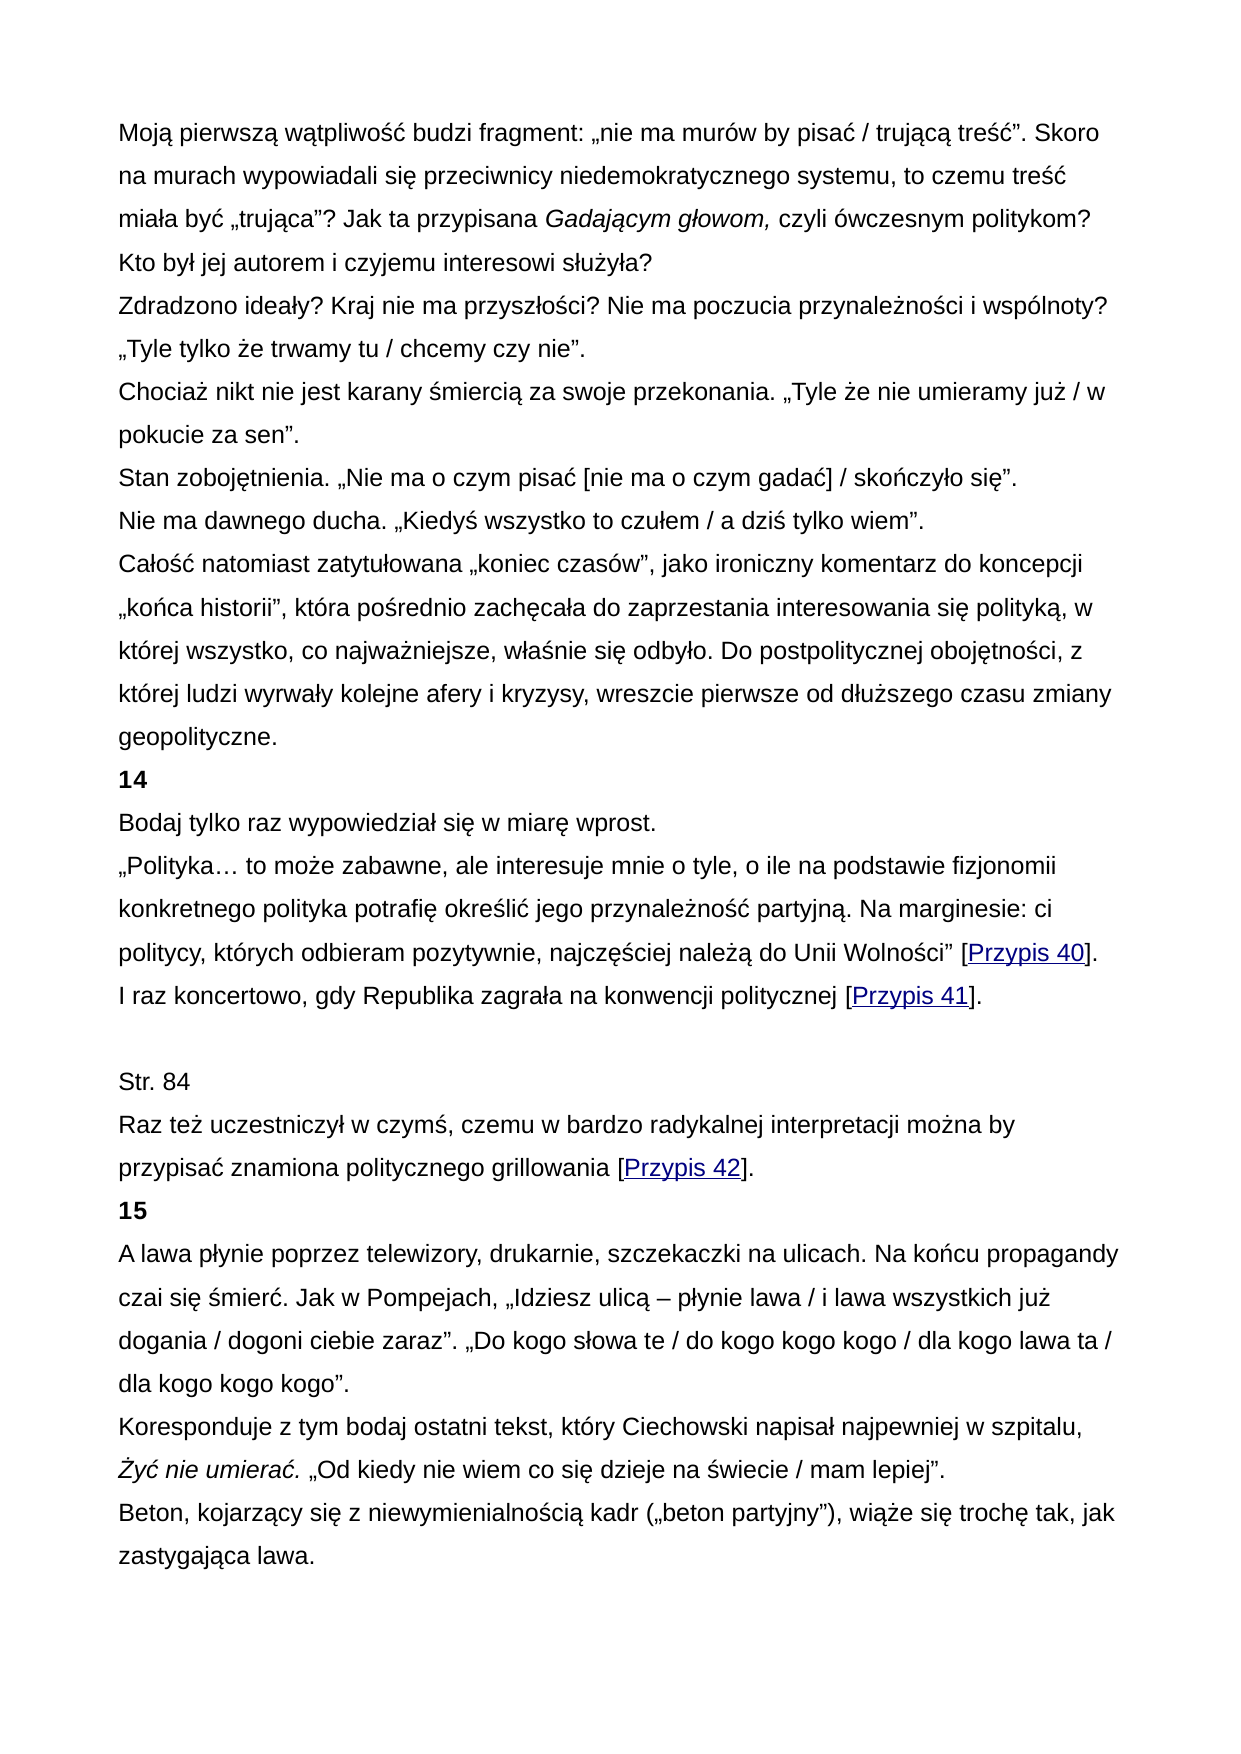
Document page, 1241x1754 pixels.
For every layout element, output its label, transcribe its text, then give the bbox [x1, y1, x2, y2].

text Chociaż nikt nie jest karany śmiercią za swoje przekonania. „Tyle że nie umieramy już / w pokucie za sen”. [118, 377, 1122, 449]
text Koresponduje z tym bodaj ostatni tekst, który Ciechowski napisał najpewniej w szpitalu, Żyć nie umierać. „Od kiedy nie wiem co się dzieje na świecie / mam lepiej”. [118, 1412, 1122, 1484]
text Beton, kojarzący się z niewymienialnością kadr („beton partyjny”), wiąże się trochę tak, jak zastygająca lawa. [118, 1498, 1122, 1570]
text Nie ma dawnego ducha. „Kiedyś wszystko to czułem / a dziś tylko wiem”. [118, 506, 1122, 535]
text Str. 84 [118, 1067, 1122, 1096]
text Moją pierwszą wątpliwość budzi fragment: „nie ma murów by pisać / trującą treść”. Skoro na murach wypowiadali się przeciwnicy niedemokratycznego systemu, to czemu treść miała być „trująca”? Jak ta przypisana Gadającym głowom, czyli ówczesnym politykom? Kto był jej autorem i czyjemu interesowi służyła? [118, 118, 1122, 276]
text Całość natomiast zatytułowana „koniec czasów”, jako ironiczny komentarz do koncepcji „końca historii”, która pośrednio zachęcała do zaprzestania interesowania się polityką, w której wszystko, co najważniejsze, właśnie się odbyło. Do postpolitycznej obojętności, z której ludzi wyrwały kolejne afery i kryzysy, wreszcie pierwsze od dłuższego czasu zmiany geopolityczne. [118, 549, 1122, 751]
text „Polityka… to może zabawne, ale interesuje mnie o tyle, o ile na podstawie fizjonomii konkretnego polityka potrafię określić jego przynależność partyjną. Na marginesie: ci politycy, których odbieram pozytywnie, najczęściej należą do Unii Wolności” [Przypis 40]. [118, 851, 1122, 966]
text A lawa płynie poprzez telewizory, drukarnie, szczekaczki na ulicach. Na końcu propagandy czai się śmierć. Jak w Pompejach, „Idziesz ulicą – płynie lawa / i lawa wszystkich już dogania / dogoni ciebie zaraz”. „Do kogo słowa te / do kogo kogo kogo / dla kogo lawa ta / dla kogo kogo kogo”. [118, 1239, 1122, 1397]
text 14 [118, 765, 1122, 794]
text Stan zobojętnienia. „Nie ma o czym pisać [nie ma o czym gadać] / skończyło się”. [118, 463, 1122, 492]
text I raz koncertowo, gdy Republika zagrała na konwencji politycznej [Przypis 41]. [118, 981, 1122, 1009]
text Raz też uczestniczył w czymś, czemu w bardzo radykalnej interpretacji można by przypisać znamiona politycznego grillowania [Przypis 42]. [118, 1110, 1122, 1182]
text Zdradzono ideały? Kraj nie ma przyszłości? Nie ma poczucia przynależności i wspólnoty? „Tyle tylko że trwamy tu / chcemy czy nie”. [118, 291, 1122, 362]
text 15 [118, 1196, 1122, 1225]
text Bodaj tylko raz wypowiedział się w miarę wprost. [118, 808, 1122, 837]
